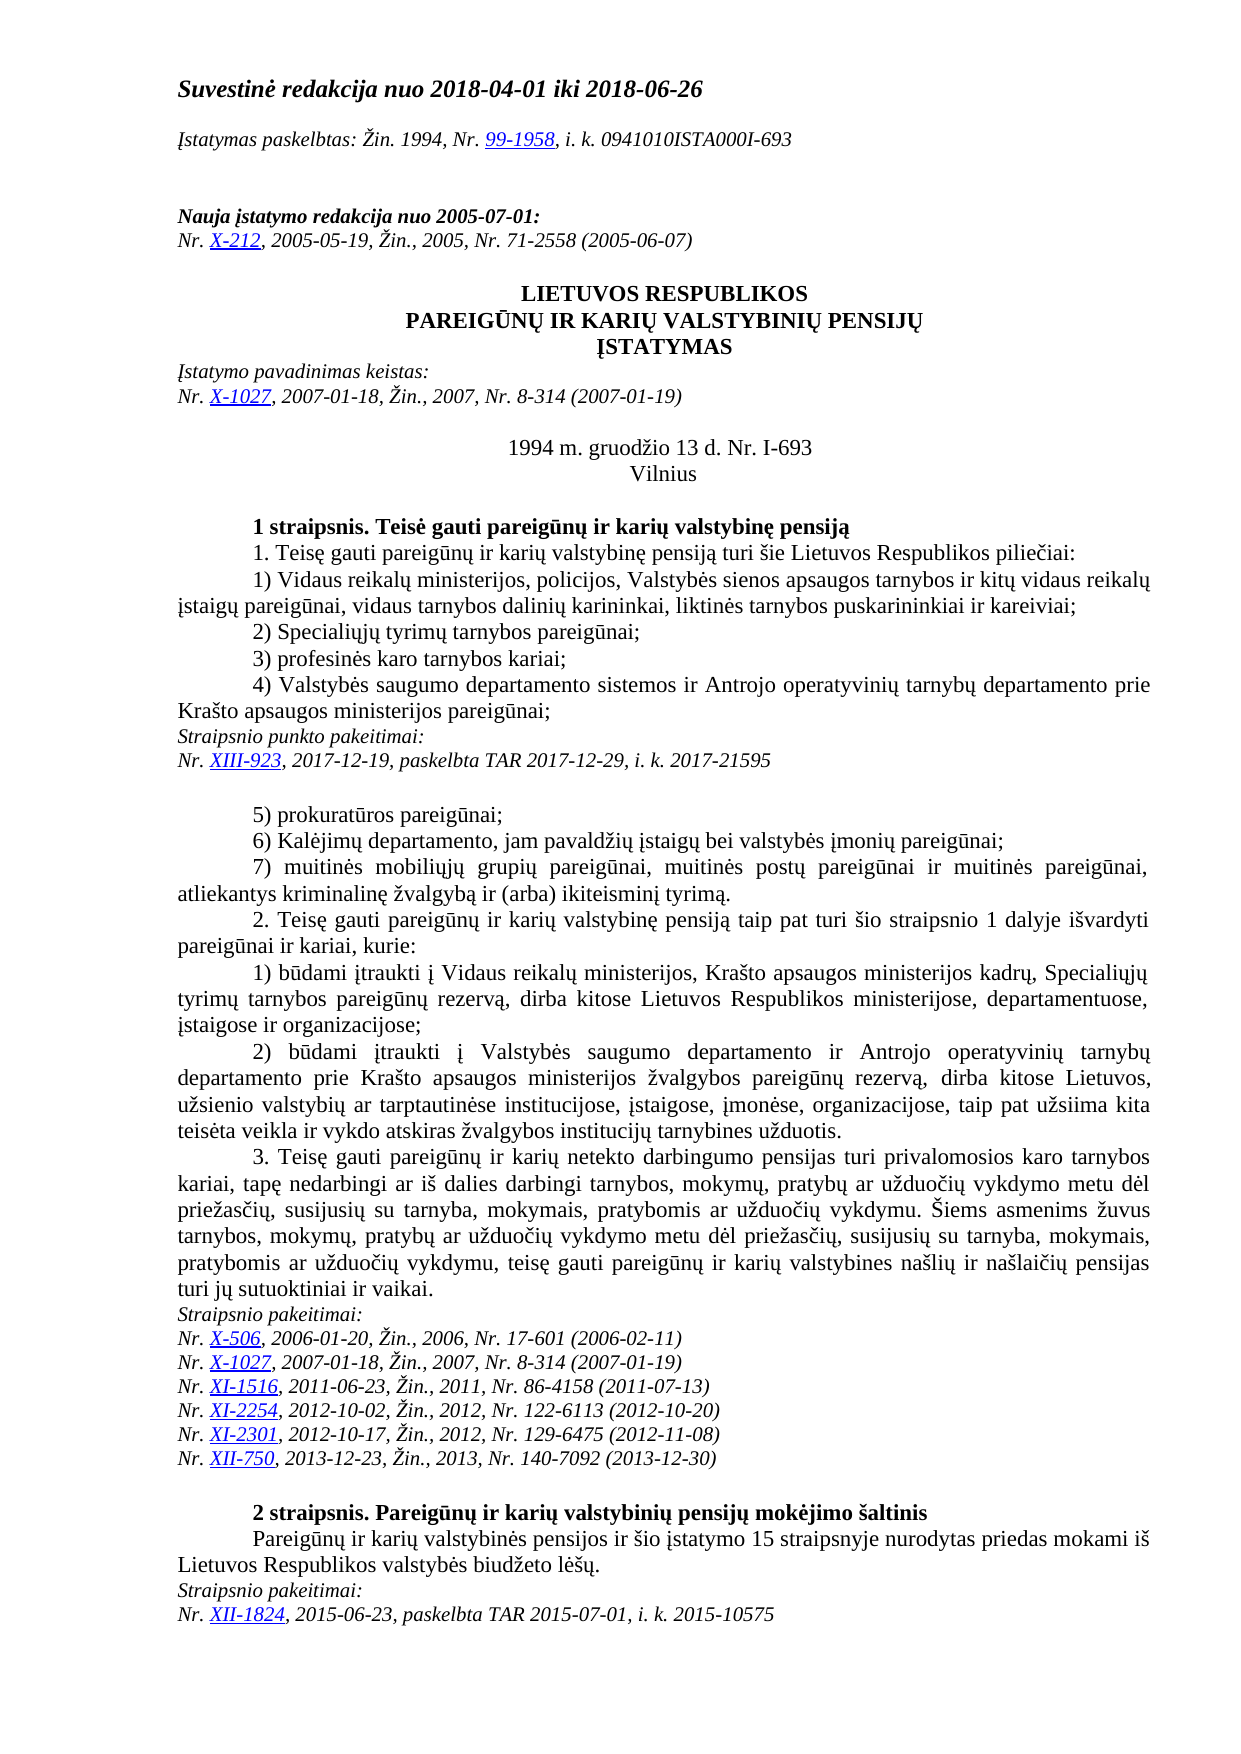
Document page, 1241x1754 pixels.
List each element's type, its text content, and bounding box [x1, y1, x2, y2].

text 7) muitinės mobiliųjų grupių pareigūnai, muitinės postų pareigūnai ir muitinės pareigūnai, atliekantys kriminalinę žvalgybą ir (arba) ikiteisminį tyrimą. [177, 853, 1149, 906]
text 1994 m. gruodžio 13 d. Nr. I-693 [177, 434, 1149, 460]
text Straipsnio pakeitimai: [177, 1578, 1152, 1602]
text 1 straipsnis. Teisė gauti pareigūnų ir karių valstybinę pensiją [177, 513, 1152, 539]
text Nr. X-506, 2006-01-20, Žin., 2006, Nr. 17-601 (2006-02-11) [177, 1326, 1152, 1349]
text LIETUVOS RESPUBLIKOS PAREIGŪNŲ IR KARIŲ VALSTYBINIŲ PENSIJŲ ĮSTATYMAS [177, 280, 1152, 359]
text 1) būdami įtraukti į Vidaus reikalų ministerijos, Krašto apsaugos ministerijos kadrų, Specialiųjų tyrimų tarnybos pareigūnų rezervą, dirba kitose Lietuvos Respublikos ministerijose, departamentuose, įstaigose ir organizacijose; [177, 959, 1149, 1038]
text 2 straipsnis. Pareigūnų ir karių valstybinių pensijų mokėjimo šaltinis [177, 1499, 1152, 1525]
text Straipsnio pakeitimai: [177, 1301, 1152, 1326]
text Įstatymo pavadinimas keistas: [177, 359, 1149, 383]
text Nr. XI-1516, 2011-06-23, Žin., 2011, Nr. 86-4158 (2011-07-13) [177, 1374, 1152, 1398]
text Įstatymas paskelbtas: Žin. 1994, Nr. 99-1958, i. k. 0941010ISTA000I-693 [177, 127, 1152, 151]
text Nr. XI-2301, 2012-10-17, Žin., 2012, Nr. 129-6475 (2012-11-08) [177, 1422, 1149, 1446]
text Nr. XII-1824, 2015-06-23, paskelbta TAR 2015-07-01, i. k. 2015-10575 [177, 1602, 1152, 1626]
text Straipsnio punkto pakeitimai: [177, 724, 1152, 748]
text Nr. XIII-923, 2017-12-19, paskelbta TAR 2017-12-29, i. k. 2017-21595 [177, 748, 1152, 772]
text Nr. XI-2254, 2012-10-02, Žin., 2012, Nr. 122-6113 (2012-10-20) [177, 1398, 1149, 1422]
text 2) Specialiųjų tyrimų tarnybos pareigūnai; [177, 618, 1152, 645]
text Suvestinė redakcija nuo 2018-04-01 iki 2018-06-26 [177, 74, 1152, 103]
text 1) Vidaus reikalų ministerijos, policijos, Valstybės sienos apsaugos tarnybos ir kitų vidaus reikalų įstaigų pareigūnai, vidaus tarnybos dalinių karininkai, liktinės tarnybos puskarininkiai ir kareiviai; [177, 566, 1152, 618]
text 1. Teisę gauti pareigūnų ir karių valstybinę pensiją turi šie Lietuvos Respublikos piliečiai: [177, 539, 1152, 566]
text Nr. X-1027, 2007-01-18, Žin., 2007, Nr. 8-314 (2007-01-19) [177, 1349, 1152, 1374]
text 3) profesinės karo tarnybos kariai; [177, 645, 1152, 671]
text Pareigūnų ir karių valstybinės pensijos ir šio įstatymo 15 straipsnyje nurodytas priedas mokami iš Lietuvos Respublikos valstybės biudžeto lėšų. [177, 1525, 1152, 1578]
text Nr. X-212, 2005-05-19, Žin., 2005, Nr. 71-2558 (2005-06-07) [177, 228, 1152, 252]
text 2. Teisę gauti pareigūnų ir karių valstybinę pensiją taip pat turi šio straipsnio 1 dalyje išvardyti pareigūnai ir kariai, kurie: [177, 906, 1149, 959]
text 4) Valstybės saugumo departamento sistemos ir Antrojo operatyvinių tarnybų departamento prie Krašto apsaugos ministerijos pareigūnai; [177, 671, 1152, 724]
text 5) prokuratūros pareigūnai; [177, 801, 1152, 827]
text 3. Teisę gauti pareigūnų ir karių netekto darbingumo pensijas turi privalomosios karo tarnybos kariai, tapę nedarbingi ar iš dalies darbingi tarnybos, mokymų, pratybų ar užduočių vykdymo metu dėl priežasčių, susijusių su tarnyba, mokymais, pratybomis ar užduočių vykdymu. Šiems asmenims žuvus tarnybos, mokymų, pratybų ar užduočių vykdymo metu dėl priežasčių, susijusių su tarnyba, mokymais, pratybomis ar užduočių vykdymu, teisę gauti pareigūnų ir karių valstybines našlių ir našlaičių pensijas turi jų sutuoktiniai ir vaikai. [177, 1143, 1152, 1301]
text Vilnius [177, 460, 1149, 487]
text 2) būdami įtraukti į Valstybės saugumo departamento ir Antrojo operatyvinių tarnybų departamento prie Krašto apsaugos ministerijos žvalgybos pareigūnų rezervą, dirba kitose Lietuvos, užsienio valstybių ar tarptautinėse institucijose, įstaigose, įmonėse, organizacijose, taip pat užsiima kita teisėta veikla ir vykdo atskiras žvalgybos institucijų tarnybines užduotis. [177, 1038, 1152, 1143]
text 6) Kalėjimų departamento, jam pavaldžių įstaigų bei valstybės įmonių pareigūnai; [177, 827, 1152, 853]
text Nr. XII-750, 2013-12-23, Žin., 2013, Nr. 140-7092 (2013-12-30) [177, 1446, 1149, 1470]
text Nr. X-1027, 2007-01-18, Žin., 2007, Nr. 8-314 (2007-01-19) [177, 383, 1152, 408]
text Nauja įstatymo redakcija nuo 2005-07-01: [177, 203, 1149, 228]
